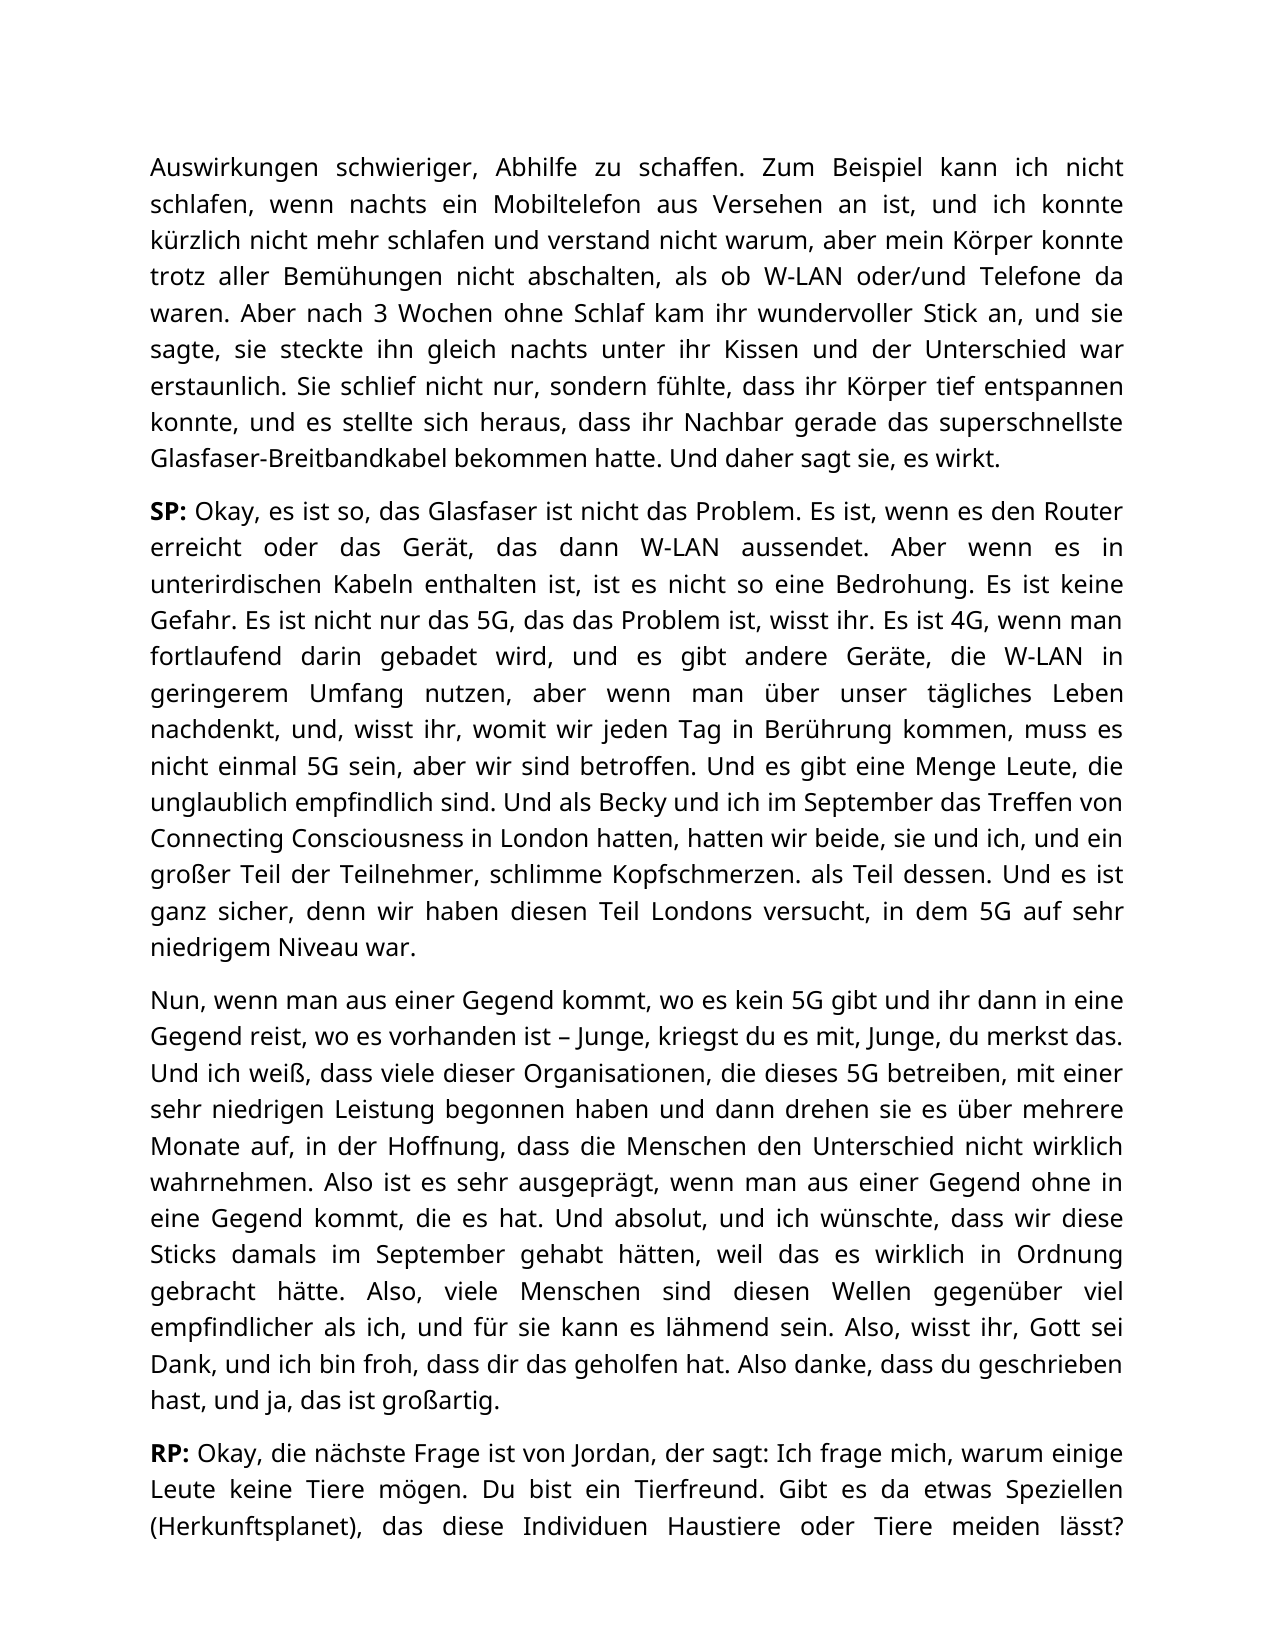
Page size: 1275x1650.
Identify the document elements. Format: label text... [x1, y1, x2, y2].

text Nun, wenn man aus einer Gegend kommt, wo es kein 5G gibt und ihr dann in eine Gegend reist, wo es vorhanden ist – Junge, kriegst du es mit, Junge, du merkst das. Und ich weiß, dass viele dieser Organisationen, die dieses 5G betreiben, mit einer sehr niedrigen Leistung begonnen haben und dann drehen sie es über mehrere Monate auf, in der Hoffnung, dass die Menschen den Unterschied nicht wirklich wahrnehmen. Also ist es sehr ausgeprägt, wenn man aus einer Gegend ohne in eine Gegend kommt, die es hat. Und absolut, und ich wünschte, dass wir diese Sticks damals im September gehabt hätten, weil das es wirklich in Ordnung gebracht hätte. Also, viele Menschen sind diesen Wellen gegenüber viel empfindlicher als ich, und für sie kann es lähmend sein. Also, wisst ihr, Gott sei Dank, und ich bin froh, dass dir das geholfen hat. Also danke, dass du geschrieben hast, und ja, das ist großartig. [150, 983, 1125, 1417]
text RP: Okay, die nächste Frage ist von Jordan, der sagt: Ich frage mich, warum einige Leute keine Tiere mögen. Du bist ein Tierfreund. Gibt es da etwas Speziellen (Herkunftsplanet), das diese Individuen Haustiere oder Tiere meiden lässt? [150, 1435, 1125, 1542]
text Auswirkungen schwieriger, Abhilfe zu schaffen. Zum Beispiel kann ich nicht schlafen, wenn nachts ein Mobiltelefon aus Versehen an ist, und ich konnte kürzlich nicht mehr schlafen und verstand nicht warum, aber mein Körper konnte trotz aller Bemühungen nicht abschalten, als ob W-LAN oder/und Telefone da waren. Aber nach 3 Wochen ohne Schlaf kam ihr wundervoller Stick an, und sie sagte, sie steckte ihn gleich nachts unter ihr Kissen und der Unterschied war erstaunlich. Sie schlief nicht nur, sondern fühlte, dass ihr Körper tief entspannen konnte, und es stellte sich heraus, dass ihr Nachbar gerade das superschnellste Glasfaser-Breitbandkabel bekommen hatte. Und daher sagt sie, es wirkt. [150, 150, 1125, 475]
text SP: Okay, es ist so, das Glasfaser ist nicht das Problem. Es ist, wenn es den Router erreicht oder das Gerät, das dann W-LAN aussendet. Aber wenn es in unterirdischen Kabeln enthalten ist, ist es nicht so eine Bedrohung. Es ist keine Gefahr. Es ist nicht nur das 5G, das das Problem ist, wisst ihr. Es ist 4G, wenn man fortlaufend darin gebadet wird, und es gibt andere Geräte, die W-LAN in geringerem Umfang nutzen, aber wenn man über unser tägliches Leben nachdenkt, und, wisst ihr, womit wir jeden Tag in Berührung kommen, muss es nicht einmal 5G sein, aber wir sind betroffen. Und es gibt eine Menge Leute, die unglaublich empfindlich sind. Und als Becky und ich im September das Treffen von Connecting Consciousness in London hatten, hatten wir beide, sie und ich, und ein großer Teil der Teilnehmer, schlimme Kopfschmerzen. als Teil dessen. Und es ist ganz sicher, denn wir haben diesen Teil Londons versucht, in dem 5G auf sehr niedrigem Niveau war. [150, 494, 1125, 964]
